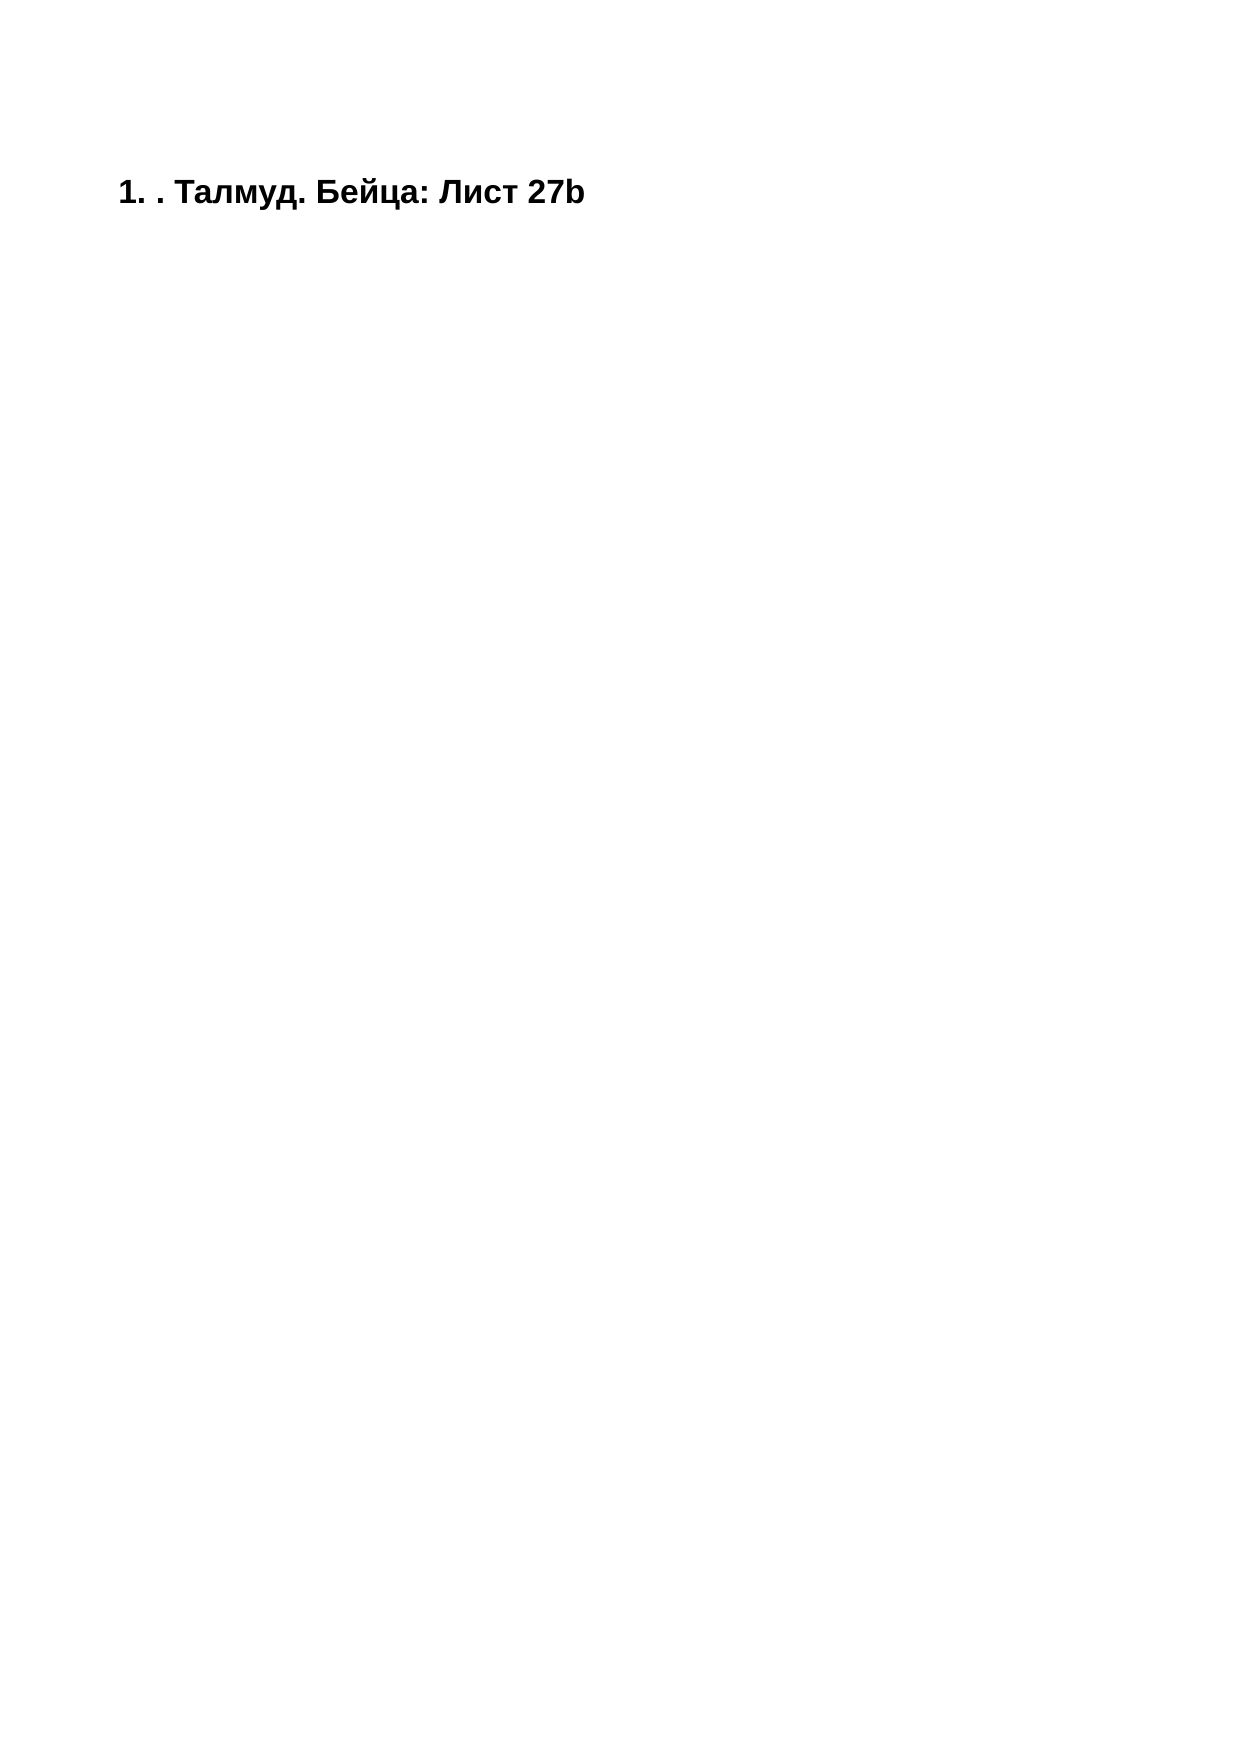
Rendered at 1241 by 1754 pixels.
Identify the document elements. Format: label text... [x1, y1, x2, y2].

subtitle . Талмуд. Бейца: Лист 27b [118, 147, 1122, 176]
